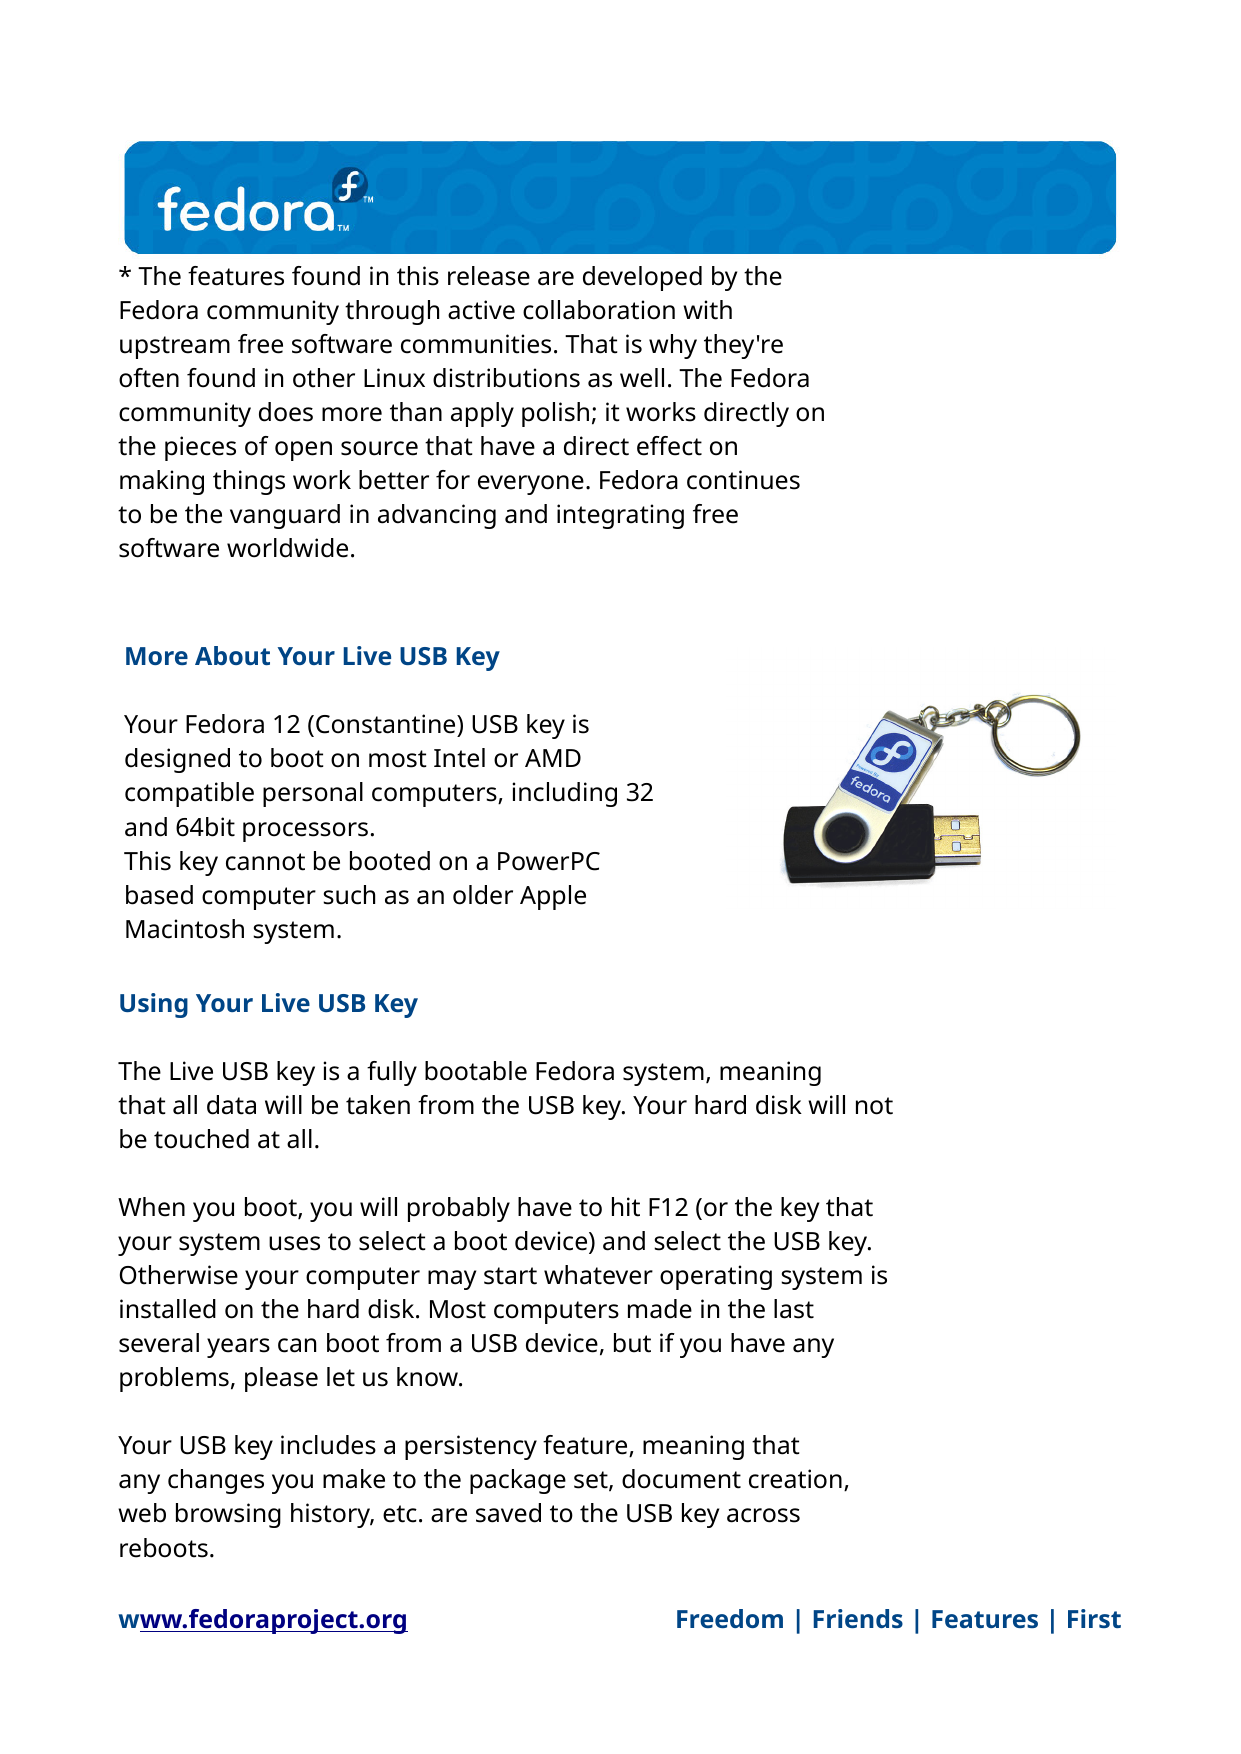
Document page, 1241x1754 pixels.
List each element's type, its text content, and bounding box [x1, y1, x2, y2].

text When you boot, you will probably have to hit F12 (or the key that [118, 1189, 1122, 1224]
text making things work better for everyone. Fedora continues [118, 463, 1122, 497]
text web browsing history, etc. are saved to the USB key across [118, 1496, 1122, 1530]
text several years can boot from a USB device, but if you have any [118, 1326, 1122, 1360]
text upstream free software communities. That is why they're [118, 327, 1122, 361]
text Your USB key includes a persistency feature, meaning that [118, 1428, 1122, 1462]
picture [726, 647, 1117, 909]
text Fedora community through active collaboration with [118, 292, 1122, 327]
text any changes you make to the package set, document creation, [118, 1462, 1122, 1496]
text Otherwise your computer may start whatever operating system is [118, 1258, 1122, 1292]
text your system uses to select a boot device) and select the USB key. [118, 1224, 1122, 1258]
text Using Your Live USB Key [118, 985, 1122, 1019]
text often found in other Linux distributions as well. The Fedora [118, 361, 1122, 395]
text the pieces of open source that have a direct effect on [118, 429, 1122, 463]
text software worldwide. [118, 531, 1122, 599]
text community does more than apply polish; it works directly on [118, 395, 1122, 429]
text reboots. [118, 1530, 1122, 1564]
table_header [662, 599, 1123, 985]
table_header More About Your Live USB Key Your Fedora 12 (Constantine) USB key is designed to boot on most Intel or AMD compatible personal computers, including 32 and 64­bit processors. This key cannot be booted on a PowerPC based computer such as an older Apple Macintosh system. [118, 599, 662, 985]
text that all data will be taken from the USB key. Your hard disk will not [118, 1087, 1122, 1121]
text be touched at all. [118, 1121, 1122, 1156]
text * The features found in this release are developed by the [118, 259, 1122, 292]
text to be the vanguard in advancing and integrating free [118, 497, 1122, 531]
picture [118, 133, 1123, 259]
text problems, please let us know. [118, 1360, 1122, 1394]
text The Live USB key is a fully bootable Fedora system, meaning [118, 1053, 1122, 1087]
text installed on the hard disk. Most computers made in the last [118, 1292, 1122, 1326]
